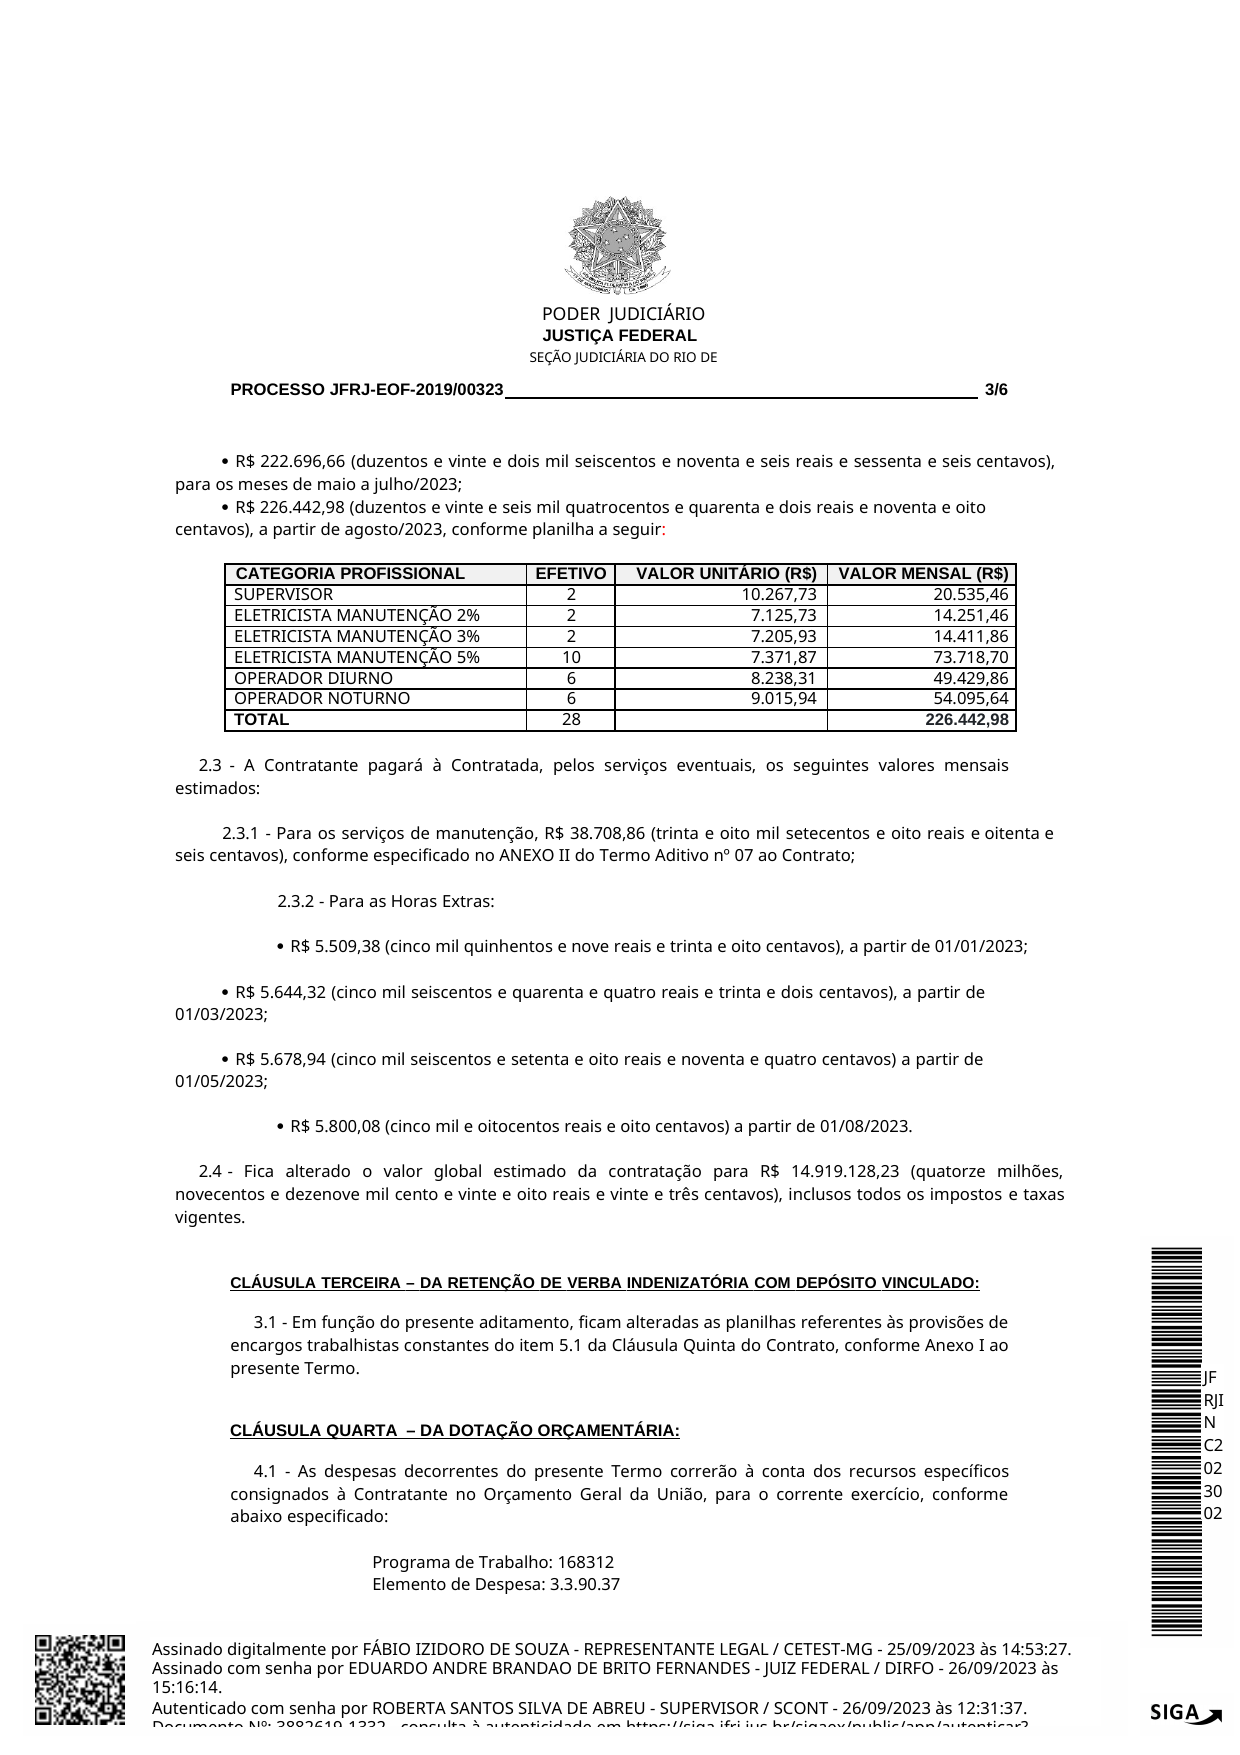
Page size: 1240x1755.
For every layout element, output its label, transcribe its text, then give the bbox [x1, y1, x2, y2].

table_cell 73.718,70 [828, 648, 1015, 667]
list R$ 222.696,66 (duzentos e vinte e dois mil seiscentos e noventa e seis reais e sessenta e seis centavos), para os meses de maio a julho/2023; [175, 450, 1064, 496]
table_cell 9.015,94 [616, 690, 827, 709]
table_cell 54.095,64 [828, 690, 1015, 709]
table_cell 226.442,98 [828, 711, 1015, 730]
table_cell 10.267,73 [616, 586, 827, 605]
list R$ 5.644,32 (cinco mil seiscentos e quarenta e quatro reais e trinta e dois centavos), a partir de 01/03/2023; [175, 981, 1009, 1025]
table_cell OPERADOR NOTURNO [226, 690, 526, 709]
table_header EFETIVO [527, 565, 614, 584]
table_cell ELETRICISTA MANUTENÇÃO 5% [226, 648, 526, 667]
table_cell [616, 711, 827, 730]
table_cell 49.429,86 [828, 669, 1015, 688]
table_cell 6 [527, 690, 614, 709]
list R$ 5.509,38 (cinco mil quinhentos e nove reais e trinta e oito centavos), a partir de 01/01/2023; [277, 935, 1064, 958]
list - Para as Horas Extras: [277, 889, 1064, 912]
table_cell 2 [527, 586, 614, 605]
table_cell 10 [527, 648, 614, 667]
table_cell SUPERVISOR [226, 586, 526, 605]
list - A Contratante pagará à Contratada, pelos serviços eventuais, os seguintes valores mensais estimados: [175, 754, 1009, 799]
table_cell 7.371,87 [616, 648, 827, 667]
list R$ 5.678,94 (cinco mil seiscentos e setenta e oito reais e noventa e quatro centavos) a partir de 01/05/2023; [175, 1048, 1009, 1092]
text Programa de Trabalho: 168312 Elemento de Despesa: 3.3.90.37 [372, 1550, 632, 1596]
table_cell 14.411,86 [828, 627, 1015, 647]
table_cell 20.535,46 [828, 586, 1015, 605]
table_cell 7.205,93 [616, 627, 827, 647]
table_cell 2 [527, 606, 614, 626]
table_cell 28 [527, 711, 614, 730]
table_cell 14.251,46 [828, 606, 1015, 626]
text 4.1 - As despesas decorrentes do presente Termo correrão à conta dos recursos específicos consignados à Contratante no Orçamento Geral da União, para o corrente exercício, conforme abaixo especificado: [230, 1460, 1009, 1528]
subtitle CLÁUSULA QUARTA – DA DOTAÇÃO ORÇAMENTÁRIA: [230, 1421, 1064, 1440]
table_cell 8.238,31 [616, 669, 827, 688]
table_header VALOR MENSAL (R$) [828, 565, 1015, 584]
table_cell 7.125,73 [616, 606, 827, 626]
table_cell 2 [527, 627, 614, 647]
list R$ 5.800,08 (cinco mil e oitocentos reais e oito centavos) a partir de 01/08/2023. [277, 1115, 1064, 1138]
table_cell TOTAL [226, 711, 526, 730]
table_cell 6 [527, 669, 614, 688]
list - Para os serviços de manutenção, R$ 38.708,86 (trinta e oito mil setecentos e oito reais e oitenta e seis centavos), conforme especificado no ANEXO II do Termo Aditivo nº 07 ao Contrato; [175, 821, 1064, 867]
table_cell ELETRICISTA MANUTENÇÃO 3% [226, 627, 526, 647]
text JFRJINC202300275 [1203, 1366, 1224, 1519]
list R$ 226.442,98 (duzentos e vinte e seis mil quatrocentos e quarenta e dois reais e noventa e oito centavos), a partir de agosto/2023, conforme planilha a seguir: [175, 496, 1010, 540]
text CLÁUSULA TERCEIRA – DA RETENÇÃO DE VERBA INDENIZATÓRIA COM DEPÓSITO VINCULADO: [230, 1274, 1064, 1292]
table_header CATEGORIA PROFISSIONAL [226, 565, 526, 584]
table_cell OPERADOR DIURNO [226, 669, 526, 688]
list - Fica alterado o valor global estimado da contratação para R$ 14.919.128,23 (quatorze milhões, novecentos e dezenove mil cento e vinte e oito reais e vinte e três centavos), inclusos todos os impostos e taxas vigentes. [175, 1160, 1064, 1228]
table_header VALOR UNITÁRIO (R$) [616, 565, 827, 584]
text 3.1 - Em função do presente aditamento, ficam alteradas as planilhas referentes às provisões de encargos trabalhistas constantes do item 5.1 da Cláusula Quinta do Contrato, conforme Anexo I ao presente Termo. [230, 1311, 1010, 1379]
table_cell ELETRICISTA MANUTENÇÃO 2% [226, 606, 526, 626]
